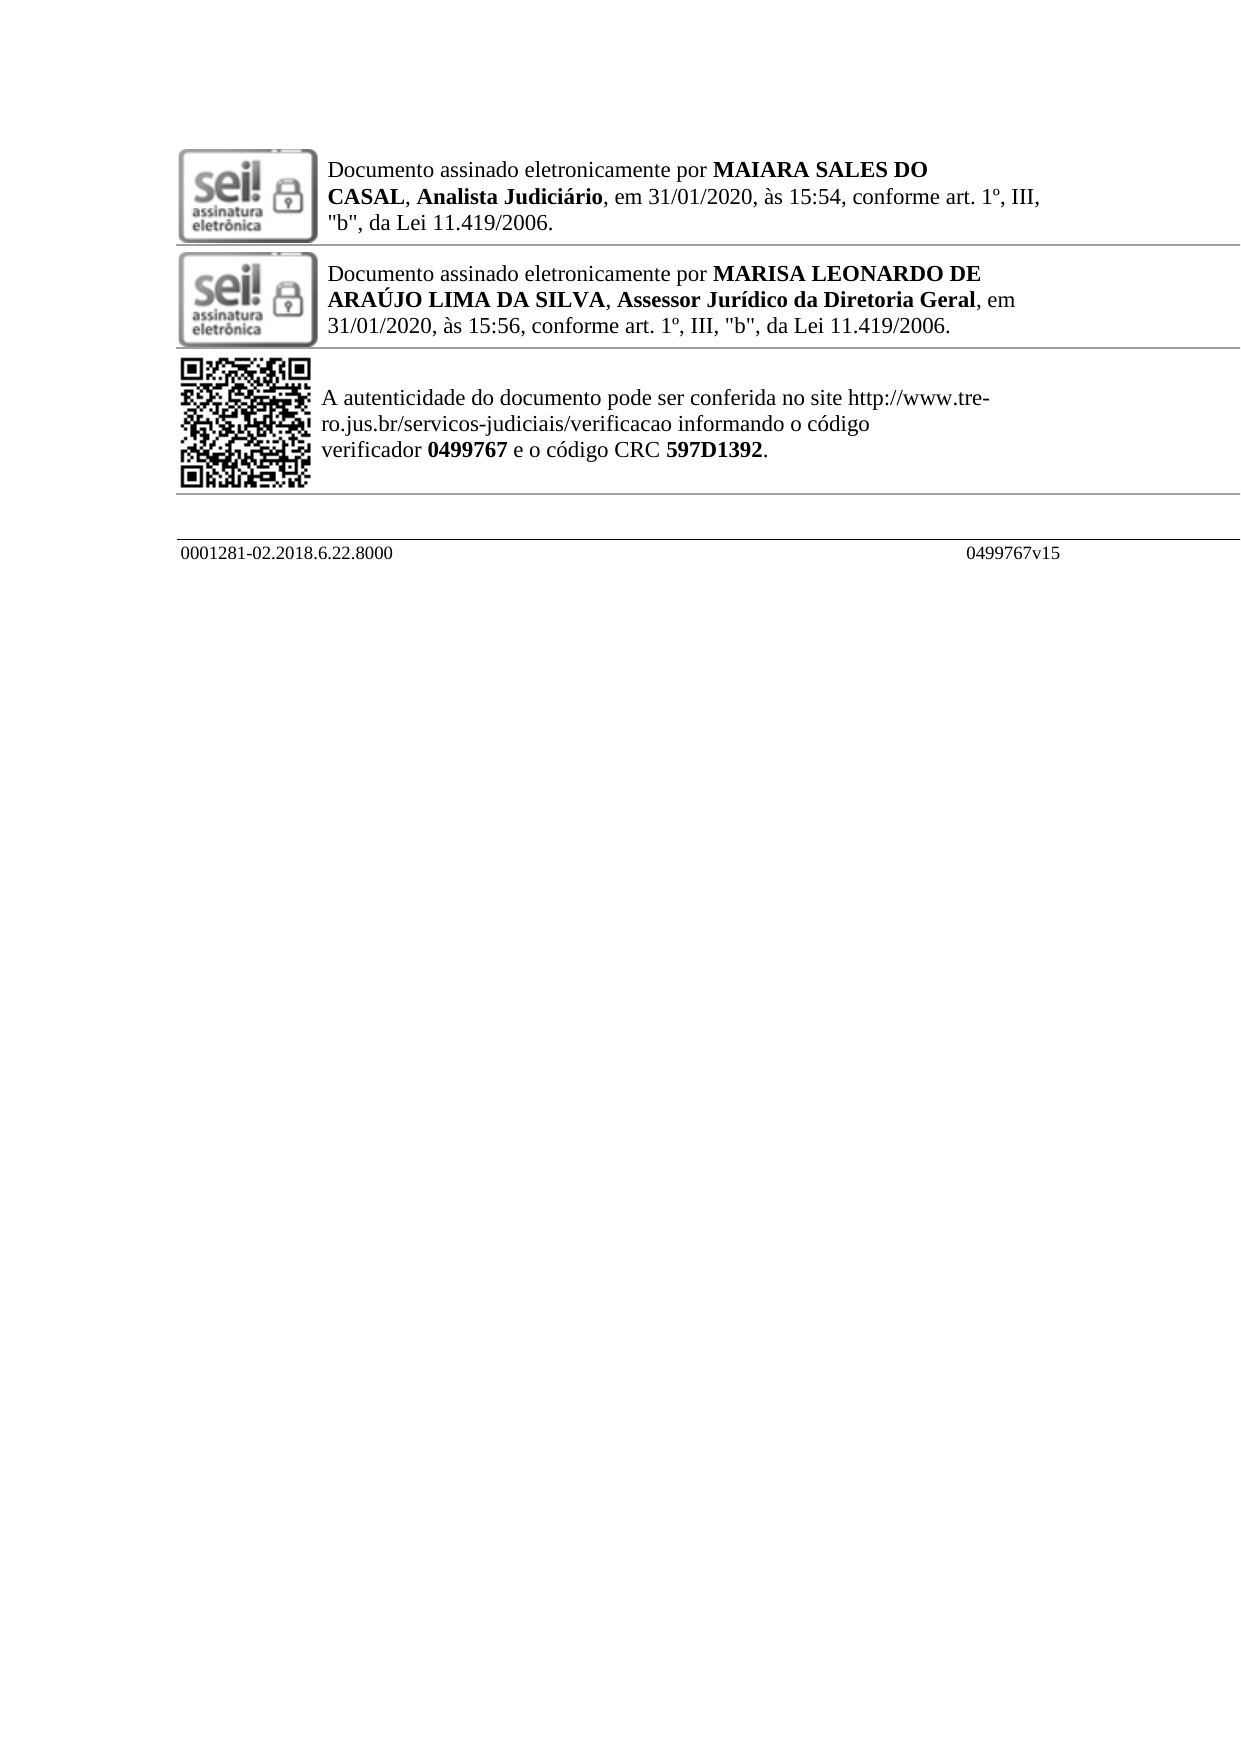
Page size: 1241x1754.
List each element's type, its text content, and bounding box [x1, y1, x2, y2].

table_header Documento assinado eletronicamente por MAIARA SALES DO CASAL, Analista Judiciário, em 31/01/2020, às 15:54, conforme art. 1º, III, "b", da Lei 11.419/2006. [326, 148, 1063, 244]
table_header A autenticidade do documento pode ser conferida no site http://www.tre-ro.jus.br/servicos-judiciais/verificacao informando o código verificador 0499767 e o código CRC 597D1392. [319, 355, 1063, 492]
table_header 0499767v15 [620, 540, 1063, 567]
table_header 0001281-02.2018.6.22.8000 [177, 540, 620, 567]
table_header [177, 251, 326, 347]
table_header Documento assinado eletronicamente por MARISA LEONARDO DE ARAÚJO LIMA DA SILVA, Assessor Jurídico da Diretoria Geral, em 31/01/2020, às 15:56, conforme art. 1º, III, "b", da Lei 11.419/2006. [326, 251, 1063, 347]
table_header [177, 148, 326, 244]
table_header [177, 355, 319, 492]
